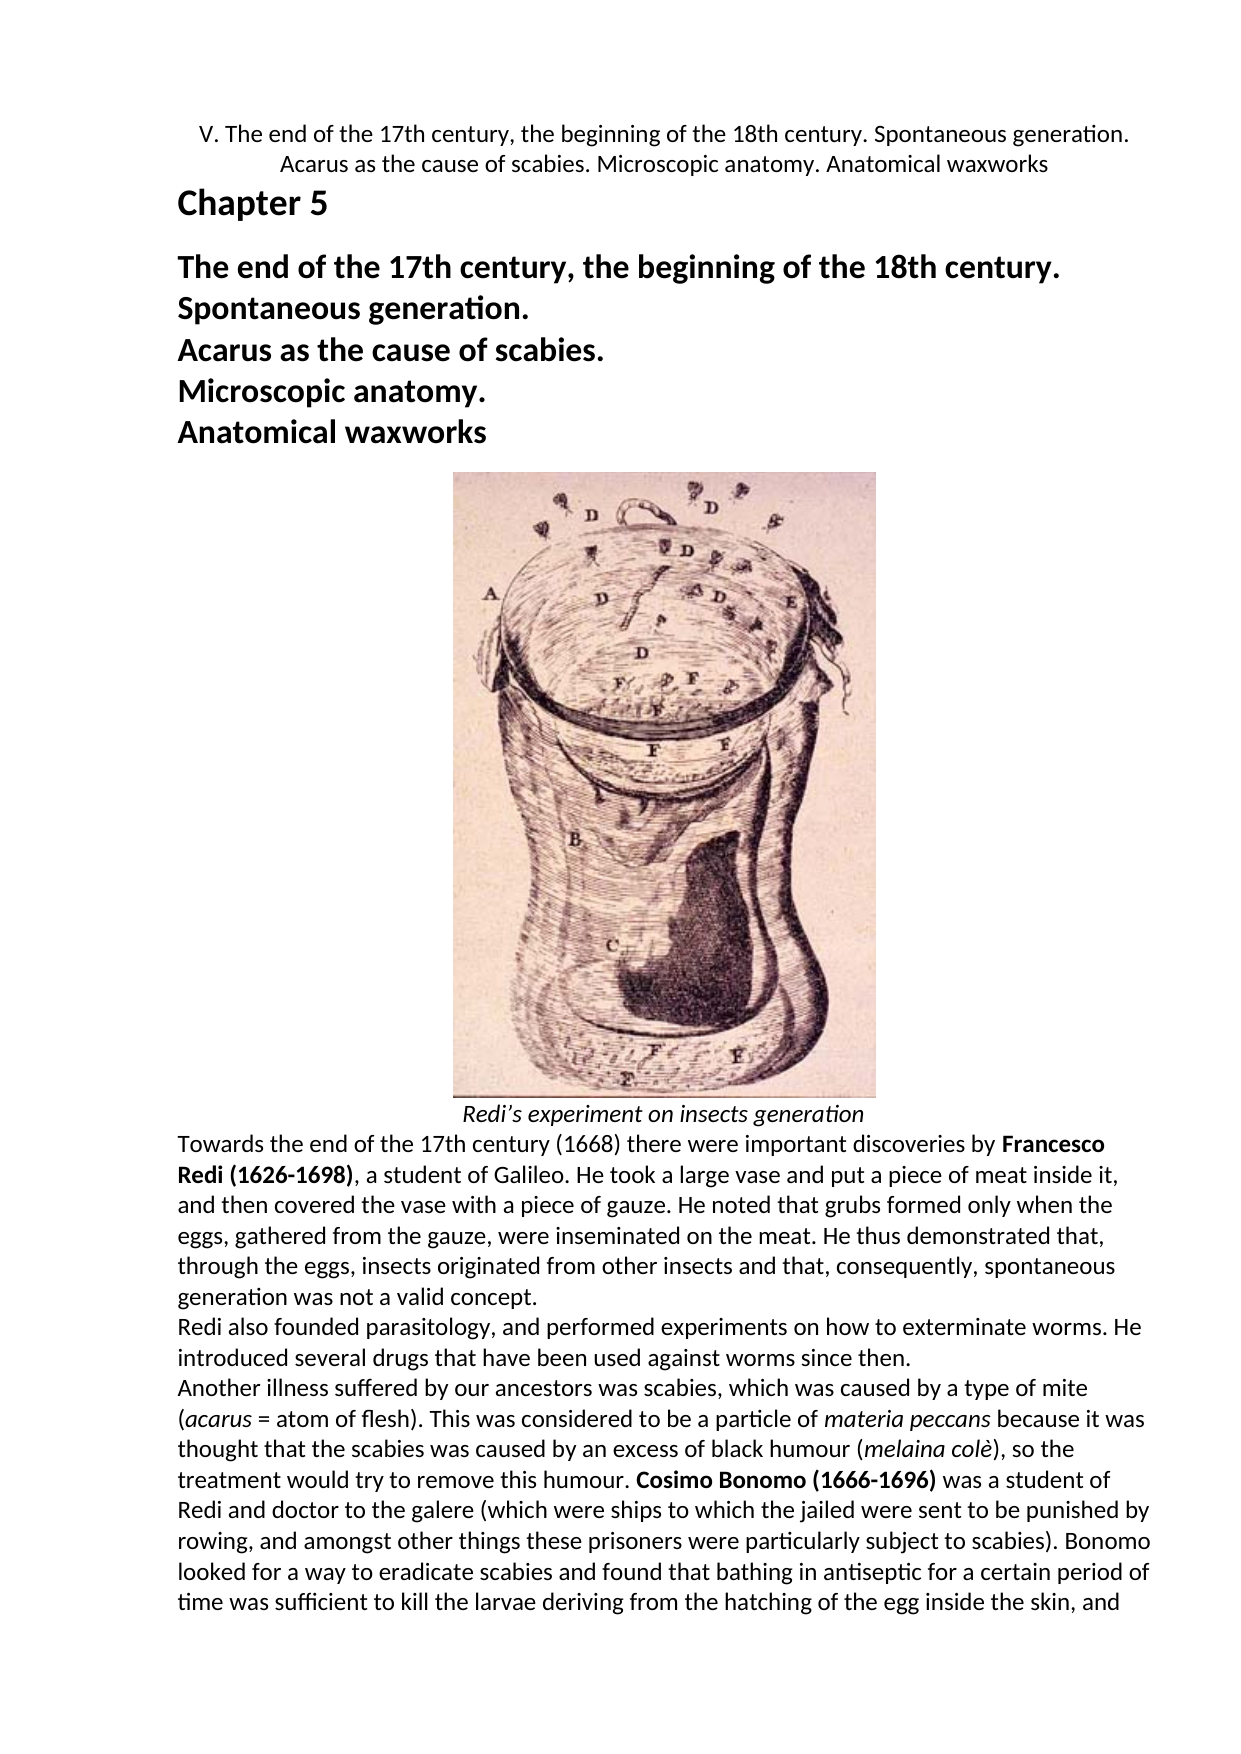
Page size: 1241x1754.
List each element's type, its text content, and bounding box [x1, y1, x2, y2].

text Another illness suffered by our ancestors was scabies, which was caused by a type of mite (acarus = atom of flesh). This was considered to be a particle of materia peccans because it was thought that the scabies was caused by an excess of black humour (melaina colè), so the treatment would try to remove this humour. Cosimo Bonomo (1666-1696) was a student of Redi and doctor to the galere (which were ships to which the jailed were sent to be punished by rowing, and amongst other things these prisoners were particularly subject to scabies). Bonomo looked for a way to eradicate scabies and found that bathing in antiseptic for a certain period of time was sufficient to kill the larvae deriving from the hatching of the egg inside the skin, and [177, 1372, 1152, 1617]
text Towards the end of the 17th century (1668) there were important discoveries by Francesco Redi (1626-1698), a student of Galileo. He took a large vase and put a piece of meat inside it, and then covered the vase with a piece of gauze. He noted that grubs formed only when the eggs, gathered from the gauze, were inseminated on the meat. He thus demonstrated that, through the eggs, insects originated from other insects and that, consequently, spontaneous generation was not a valid concept. [177, 1128, 1152, 1311]
text Redi also founded parasitology, and performed experiments on how to exterminate worms. He introduced several drugs that have been used against worms since then. [177, 1311, 1152, 1372]
picture [453, 472, 876, 1098]
text Chapter 5 [177, 179, 1152, 225]
text The end of the 17th century, the beginning of the 18th century. Spontaneous generation. Acarus as the cause of scabies. Microscopic anatomy. Anatomical waxworks [177, 246, 1152, 452]
text Redi’s experiment on insects generation [177, 1098, 1152, 1128]
text V. The end of the 17th century, the beginning of the 18th century. Spontaneous generation. Acarus as the cause of scabies. Microscopic anatomy. Anatomical waxworks [177, 118, 1152, 179]
